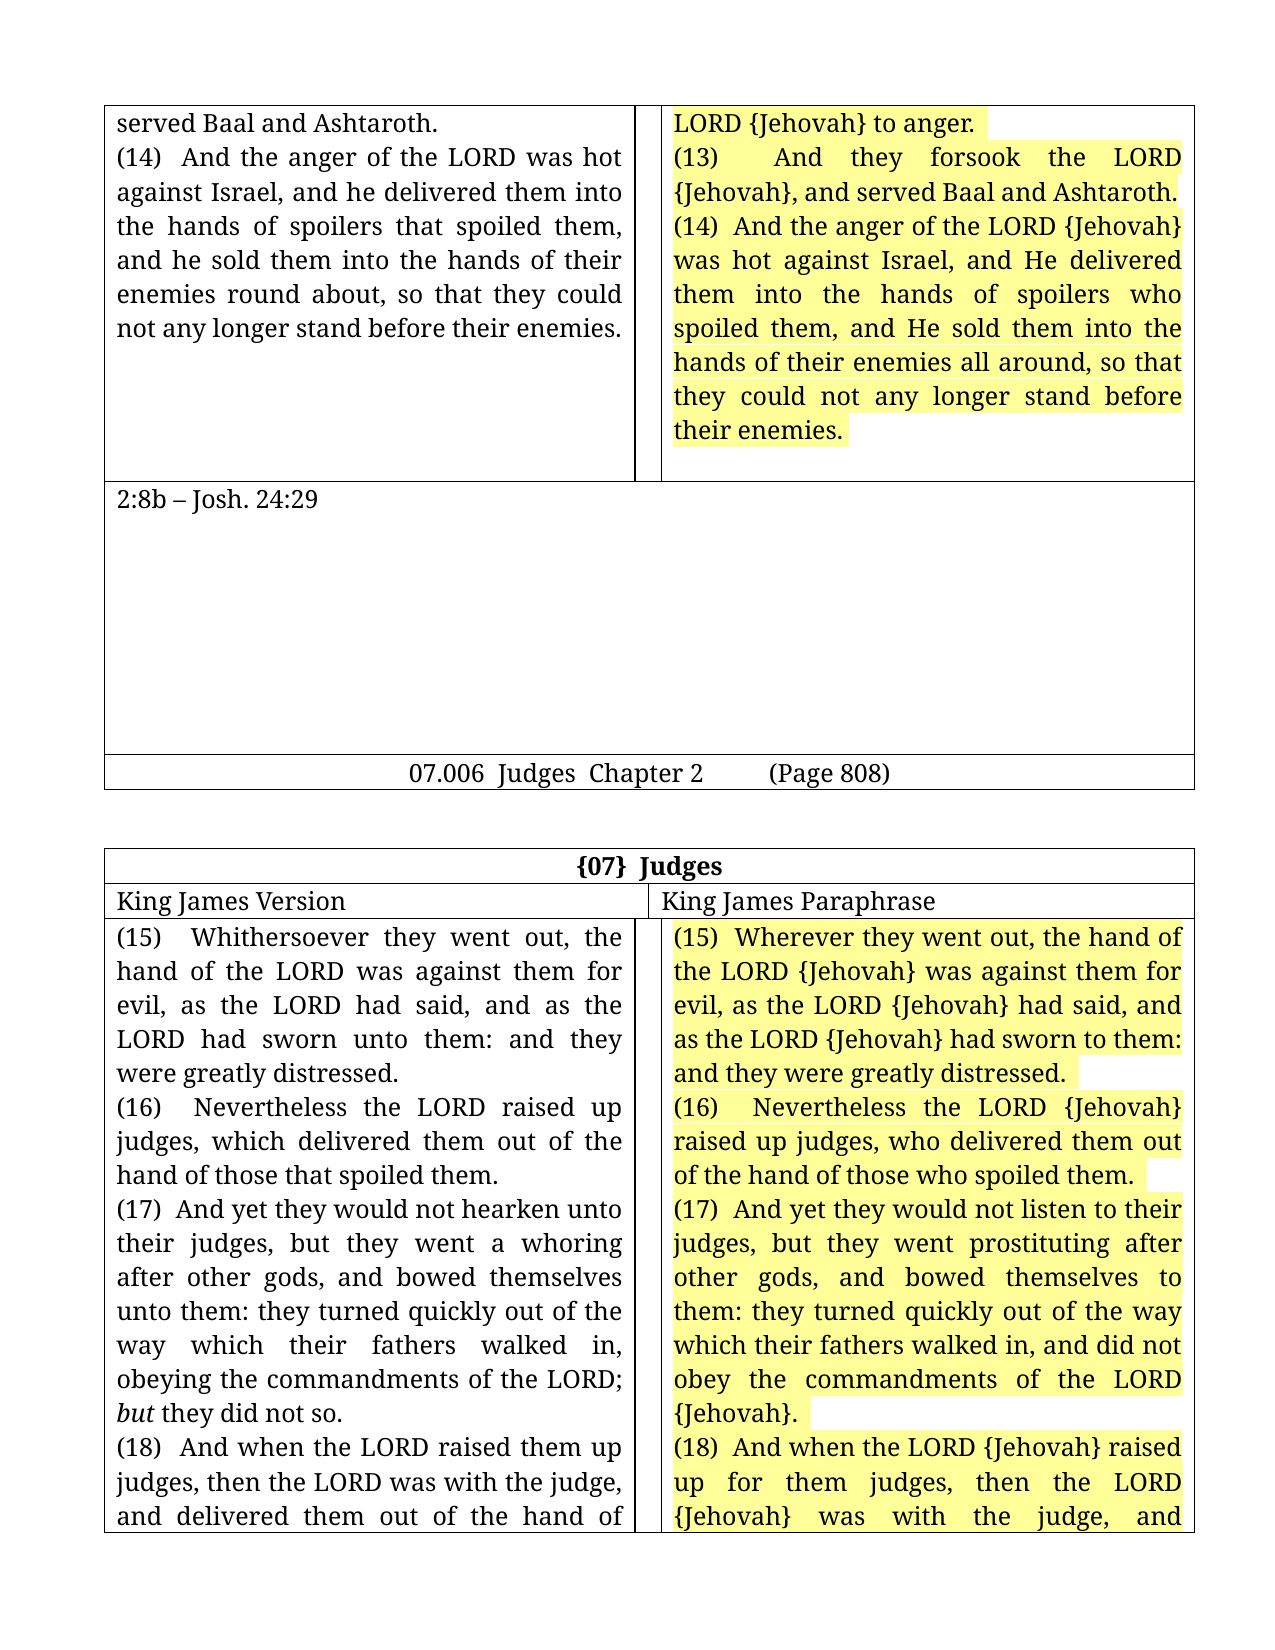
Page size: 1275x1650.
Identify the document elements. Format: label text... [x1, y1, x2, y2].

table_cell 2:8b – Josh. 24:29 [105, 482, 1194, 754]
table_cell (15) Whithersoever they went out, the hand of the LORD was against them for evil, as the LORD had said, and as the LORD had sworn unto them: and they were greatly distressed. (16) Nevertheless the LORD raised up judges, which delivered them out of the hand of those that spoiled them. (17) And yet they would not hearken unto their judges, but they went a whoring after other gods, and bowed themselves unto them: they turned quickly out of the way which their fathers walked in, obeying the commandments of the LORD; but they did not so. (18) And when the LORD raised them up judges, then the LORD was with the judge, and delivered them out of the hand of [105, 919, 634, 1532]
table_cell served Baal and Ashtaroth. (14) And the anger of the LORD was hot against Israel, and he delivered them into the hands of spoilers that spoiled them, and he sold them into the hands of their enemies round about, so that they could not any longer stand before their enemies. [105, 106, 634, 481]
table_cell [636, 919, 661, 1532]
table_cell 07.006 Judges Chapter 2 (Page 808) [105, 755, 1194, 789]
table_cell (15) Wherever they went out, the hand of the LORD {Jehovah} was against them for evil, as the LORD {Jehovah} had said, and as the LORD {Jehovah} had sworn to them: and they were greatly distressed. (16) Nevertheless the LORD {Jehovah} raised up judges, who delivered them out of the hand of those who spoiled them. (17) And yet they would not listen to their judges, but they went prostituting after other gods, and bowed themselves to them: they turned quickly out of the way which their fathers walked in, and did not obey the commandments of the LORD {Jehovah}. (18) And when the LORD {Jehovah} raised up for them judges, then the LORD {Jehovah} was with the judge, and [662, 919, 1194, 1532]
table_cell King James Paraphrase [649, 884, 1194, 918]
table_cell LORD {Jehovah} to anger. (13) And they forsook the LORD {Jehovah}, and served Baal and Ashtaroth. (14) And the anger of the LORD {Jehovah} was hot against Israel, and He delivered them into the hands of spoilers who spoiled them, and He sold them into the hands of their enemies all around, so that they could not any longer stand before their enemies. [662, 106, 1194, 481]
table_cell [636, 106, 661, 481]
table_cell King James Version [105, 884, 648, 918]
table_header {07} Judges [105, 849, 1194, 883]
